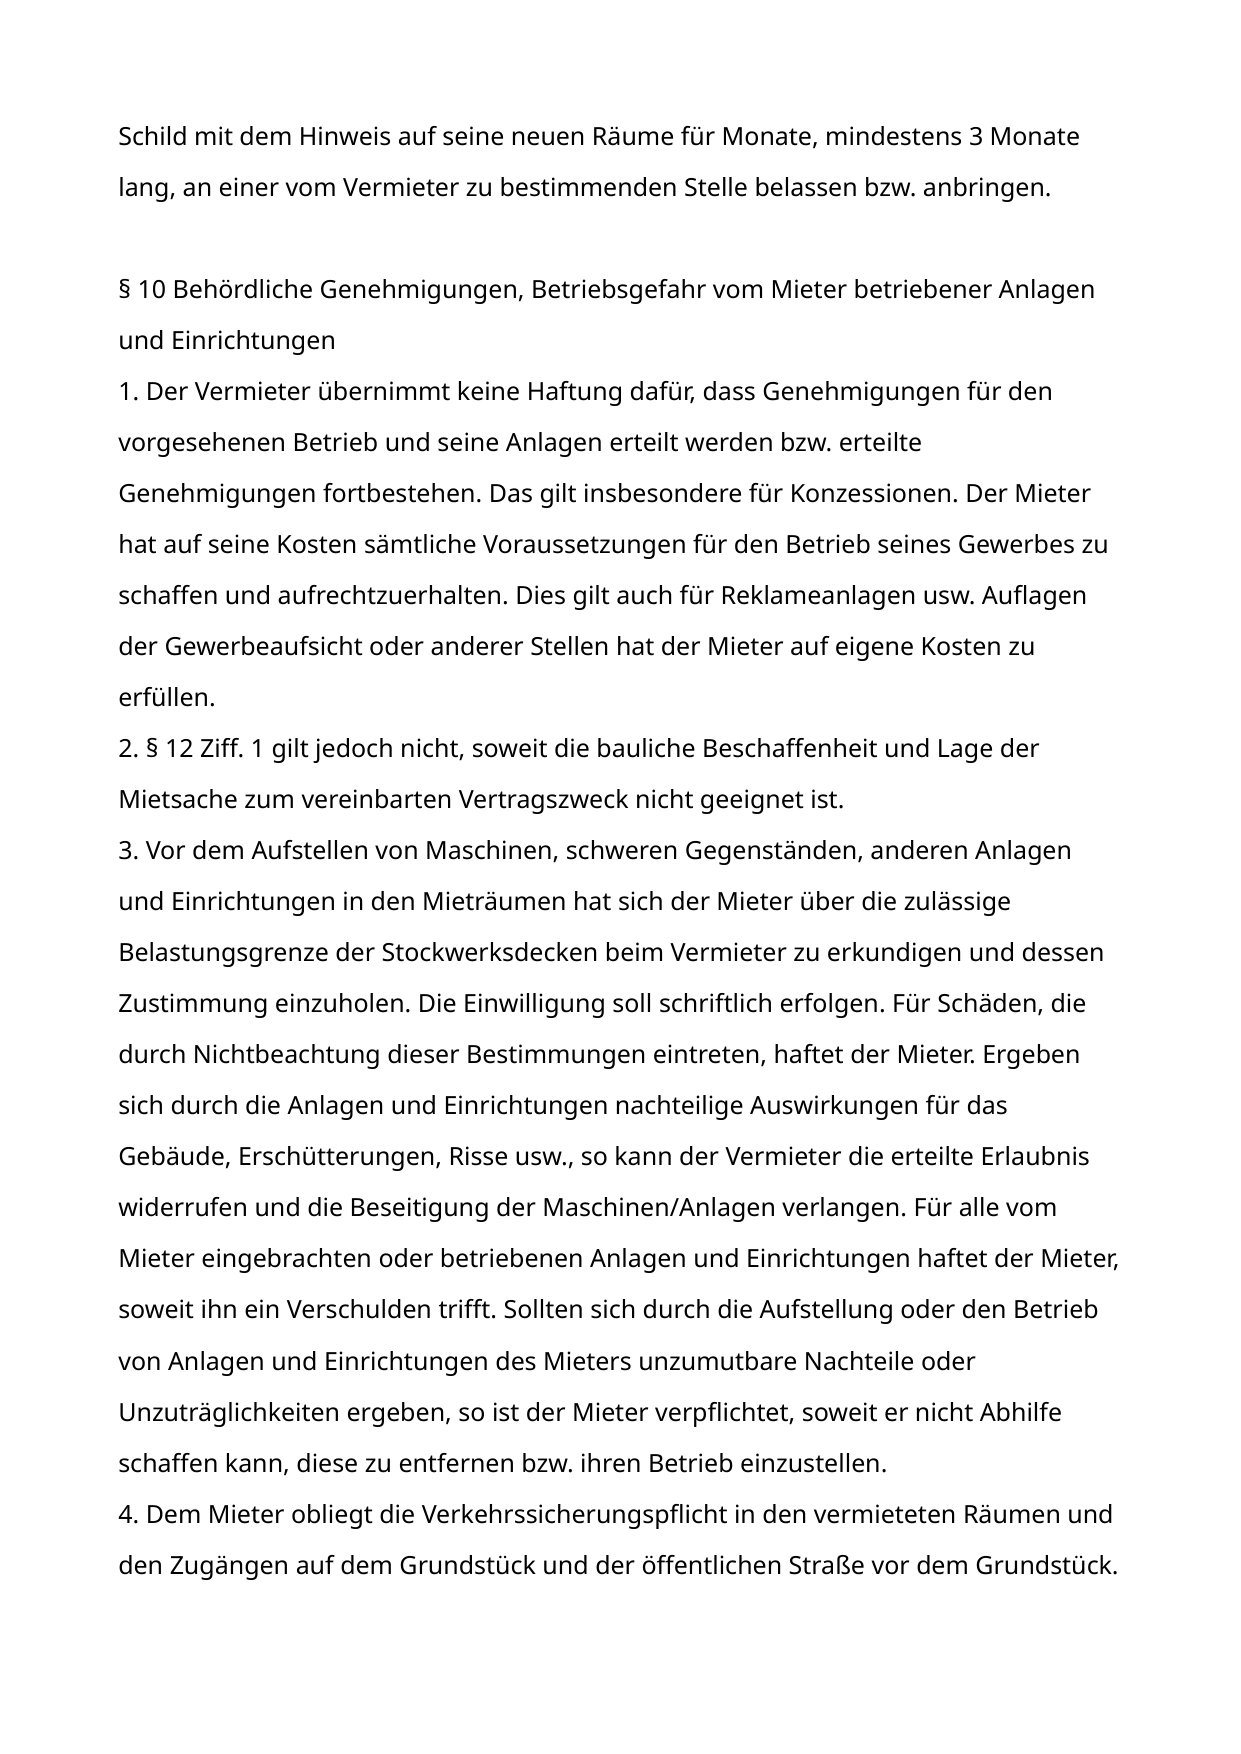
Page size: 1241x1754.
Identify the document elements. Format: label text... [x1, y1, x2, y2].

text 1. Der Vermieter übernimmt keine Haftung dafür, dass Genehmigungen für den vorgesehenen Betrieb und seine Anlagen erteilt werden bzw. erteilte Genehmigungen fortbestehen. Das gilt insbesondere für Konzessionen. Der Mieter hat auf seine Kosten sämtliche Voraussetzungen für den Betrieb seines Gewerbes zu schaffen und aufrechtzuerhalten. Dies gilt auch für Reklameanlagen usw. Auflagen der Gewerbeaufsicht oder anderer Stellen hat der Mieter auf eigene Kosten zu erfüllen. [118, 373, 1122, 714]
text 2. § 12 Ziff. 1 gilt jedoch nicht, soweit die bauliche Beschaffenheit und Lage der Mietsache zum vereinbarten Vertragszweck nicht geeignet ist. [118, 731, 1122, 816]
text § 10 Behördliche Genehmigungen, Betriebsgefahr vom Mieter betriebener Anlagen und Einrichtungen [118, 271, 1122, 356]
text 3. Vor dem Aufstellen von Maschinen, schweren Gegenständen, anderen Anlagen und Einrichtungen in den Mieträumen hat sich der Mieter über die zulässige Belastungsgrenze der Stockwerksdecken beim Vermieter zu erkundigen und dessen Zustimmung einzuholen. Die Einwilligung soll schriftlich erfolgen. Für Schäden, die durch Nichtbeachtung dieser Bestimmungen eintreten, haftet der Mieter. Ergeben sich durch die Anlagen und Einrichtungen nachteilige Auswirkungen für das Gebäude, Erschütterungen, Risse usw., so kann der Vermieter die erteilte Erlaubnis widerrufen und die Beseitigung der Maschinen/Anlagen verlangen. Für alle vom Mieter eingebrachten oder betriebenen Anlagen und Einrichtungen haftet der Mieter, soweit ihn ein Verschulden trifft. Sollten sich durch die Aufstellung oder den Betrieb von Anlagen und Einrichtungen des Mieters unzumutbare Nachteile oder Unzuträglichkeiten ergeben, so ist der Mieter verpflichtet, soweit er nicht Abhilfe schaffen kann, diese zu entfernen bzw. ihren Betrieb einzustellen. [118, 833, 1122, 1479]
text Schild mit dem Hinweis auf seine neuen Räume für Monate, mindestens 3 Monate lang, an einer vom Vermieter zu bestimmenden Stelle belassen bzw. anbringen. [118, 118, 1122, 203]
text 4. Dem Mieter obliegt die Verkehrssicherungspflicht in den vermieteten Räumen und den Zugängen auf dem Grundstück und der öffentlichen Straße vor dem Grundstück. [118, 1496, 1122, 1581]
